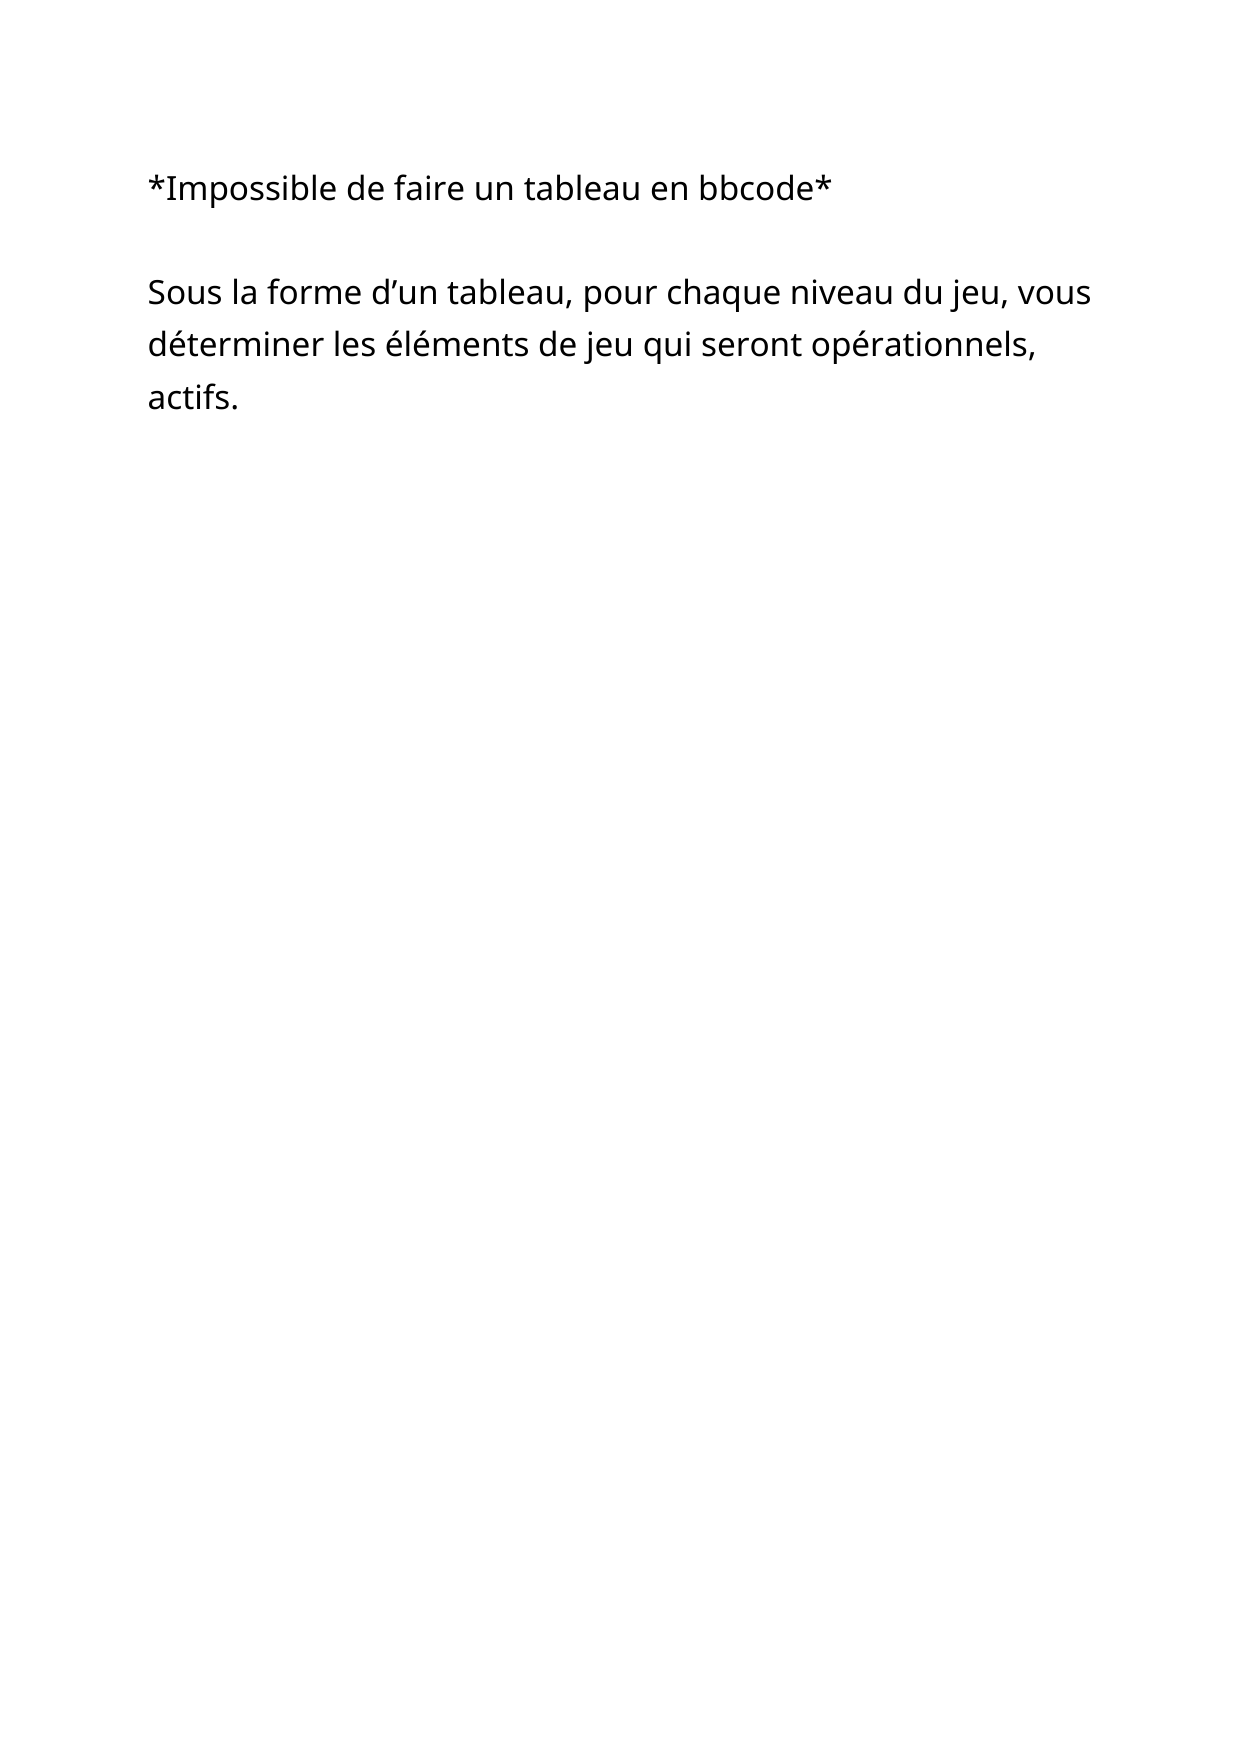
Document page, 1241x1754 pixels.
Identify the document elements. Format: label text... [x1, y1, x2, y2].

text *Impossible de faire un tableau en bbcode* [147, 164, 1103, 210]
text Sous la forme d’un tableau, pour chaque niveau du jeu, vous déterminer les éléments de jeu qui seront opérationnels, actifs. [147, 269, 1094, 419]
